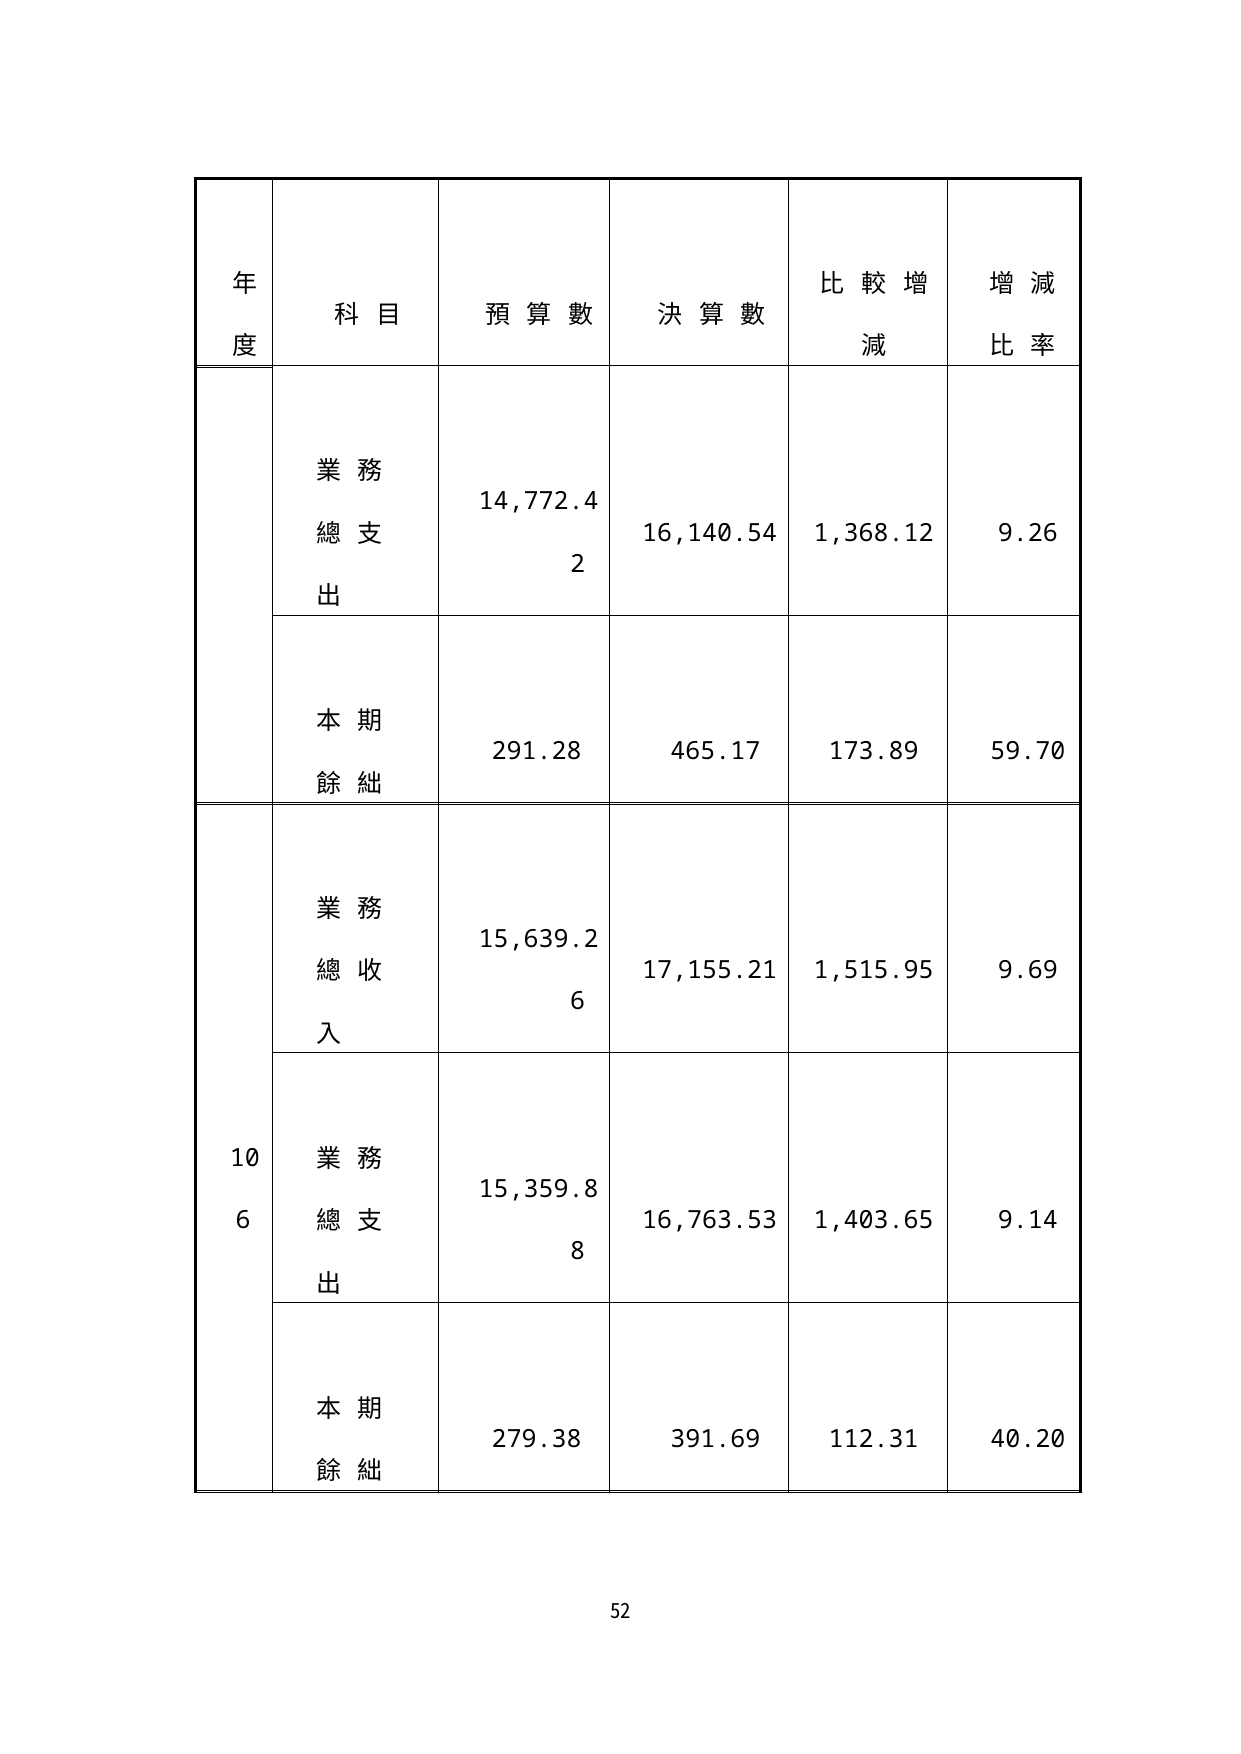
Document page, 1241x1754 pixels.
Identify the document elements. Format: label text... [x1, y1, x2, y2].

table_header 預算數 [439, 180, 609, 365]
table_cell 9.14 [948, 1053, 1079, 1302]
table_header 增減比率 [948, 180, 1079, 365]
table_cell 291.28 [439, 616, 609, 802]
table_cell 1,368.12 [789, 366, 947, 615]
table_cell 173.89 [789, 616, 947, 802]
table_header 決算數 [610, 180, 788, 365]
table_cell 本期餘絀 [273, 1303, 438, 1490]
table_cell 106 [197, 805, 272, 1490]
table_cell 9.26 [948, 366, 1079, 615]
table_cell 16,140.54 [610, 366, 788, 615]
table_cell 14,772.42 [439, 366, 609, 615]
table_cell 業務總支出 [273, 1053, 438, 1302]
table_cell 112.31 [789, 1303, 947, 1490]
table_cell 15,639.26 [439, 805, 609, 1052]
table_cell 279.38 [439, 1303, 609, 1490]
table_cell 9.69 [948, 805, 1079, 1052]
table_cell 業務總支出 [273, 366, 438, 615]
table_cell 業務總收入 [273, 805, 438, 1052]
table_header 年度 [197, 180, 272, 365]
table_cell 17,155.21 [610, 805, 788, 1052]
table_header 科目 [273, 180, 438, 365]
table_cell 15,359.88 [439, 1053, 609, 1302]
table_cell [197, 368, 272, 802]
table_cell 40.20 [948, 1303, 1079, 1490]
table_cell 391.69 [610, 1303, 788, 1490]
table_cell 465.17 [610, 616, 788, 802]
table_cell 1,403.65 [789, 1053, 947, 1302]
table_cell 16,763.53 [610, 1053, 788, 1302]
table_header 比較增減 [789, 180, 947, 365]
table_cell 1,515.95 [789, 805, 947, 1052]
table_cell 59.70 [948, 616, 1079, 802]
table_cell 本期餘絀 [273, 616, 438, 802]
